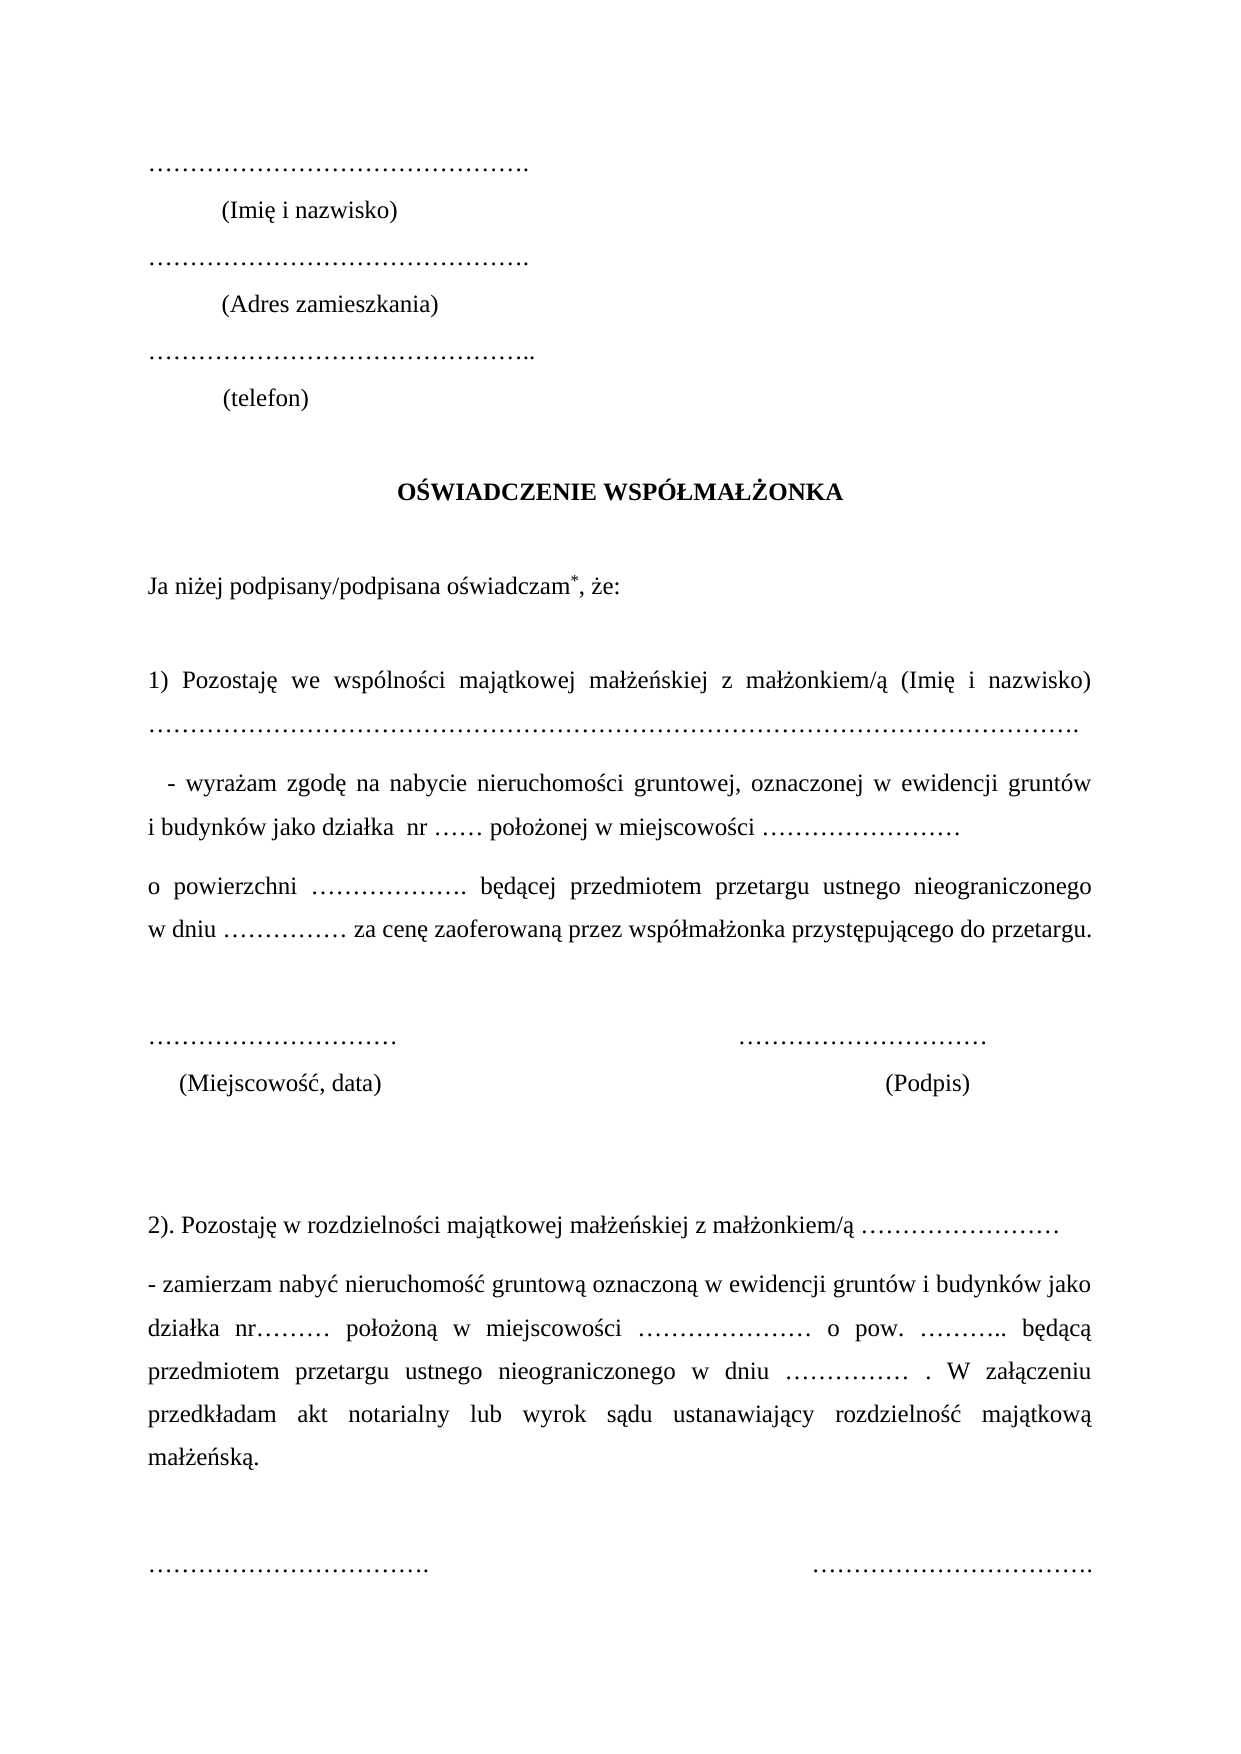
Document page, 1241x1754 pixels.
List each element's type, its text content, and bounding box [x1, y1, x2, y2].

text OŚWIADCZENIE WSPÓŁMAŁŻONKA [148, 477, 1093, 506]
text ………………………………………. [148, 242, 1093, 271]
text (Adres zamieszkania) [148, 289, 1093, 318]
text 2). Pozostaję w rozdzielności majątkowej małżeńskiej z małżonkiem/ą …………………… [148, 1210, 1093, 1238]
text - wyrażam zgodę na nabycie nieruchomości gruntowej, oznaczonej w ewidencji gruntów i budynków jako działka nr …… położonej w miejscowości …………………… [148, 768, 1093, 840]
text (Miejscowość, data) (Podpis) [148, 1068, 1093, 1097]
text (Imię i nazwisko) [148, 195, 1093, 223]
text ……………………………. ……………………………. [148, 1549, 1093, 1578]
text ……………………………………….. [148, 336, 1093, 365]
text ………………………………………. [148, 148, 1093, 176]
text 1) Pozostaję we wspólności majątkowej małżeńskiej z małżonkiem/ą (Imię i nazwisko) …………………………………………………………………………………………………. [148, 666, 1093, 737]
text ………………………… ………………………… [148, 1021, 1093, 1050]
text - zamierzam nabyć nieruchomość gruntową oznaczoną w ewidencji gruntów i budynków jako działka nr……… położoną w miejscowości ………………… o pow. ……….. będącą przedmiotem przetargu ustnego nieograniczonego w dniu …………… . W załączeniu przedkładam akt notarialny lub wyrok sądu ustanawiający rozdzielność majątkową małżeńską. [148, 1269, 1093, 1471]
text o powierzchni ………………. będącej przedmiotem przetargu ustnego nieograniczonego w dniu …………… za cenę zaoferowaną przez współmałżonka przystępującego do przetargu. [148, 871, 1093, 943]
text (telefon) [148, 383, 1093, 412]
text Ja niżej podpisany/podpisana oświadczam*, że: [148, 571, 1093, 600]
